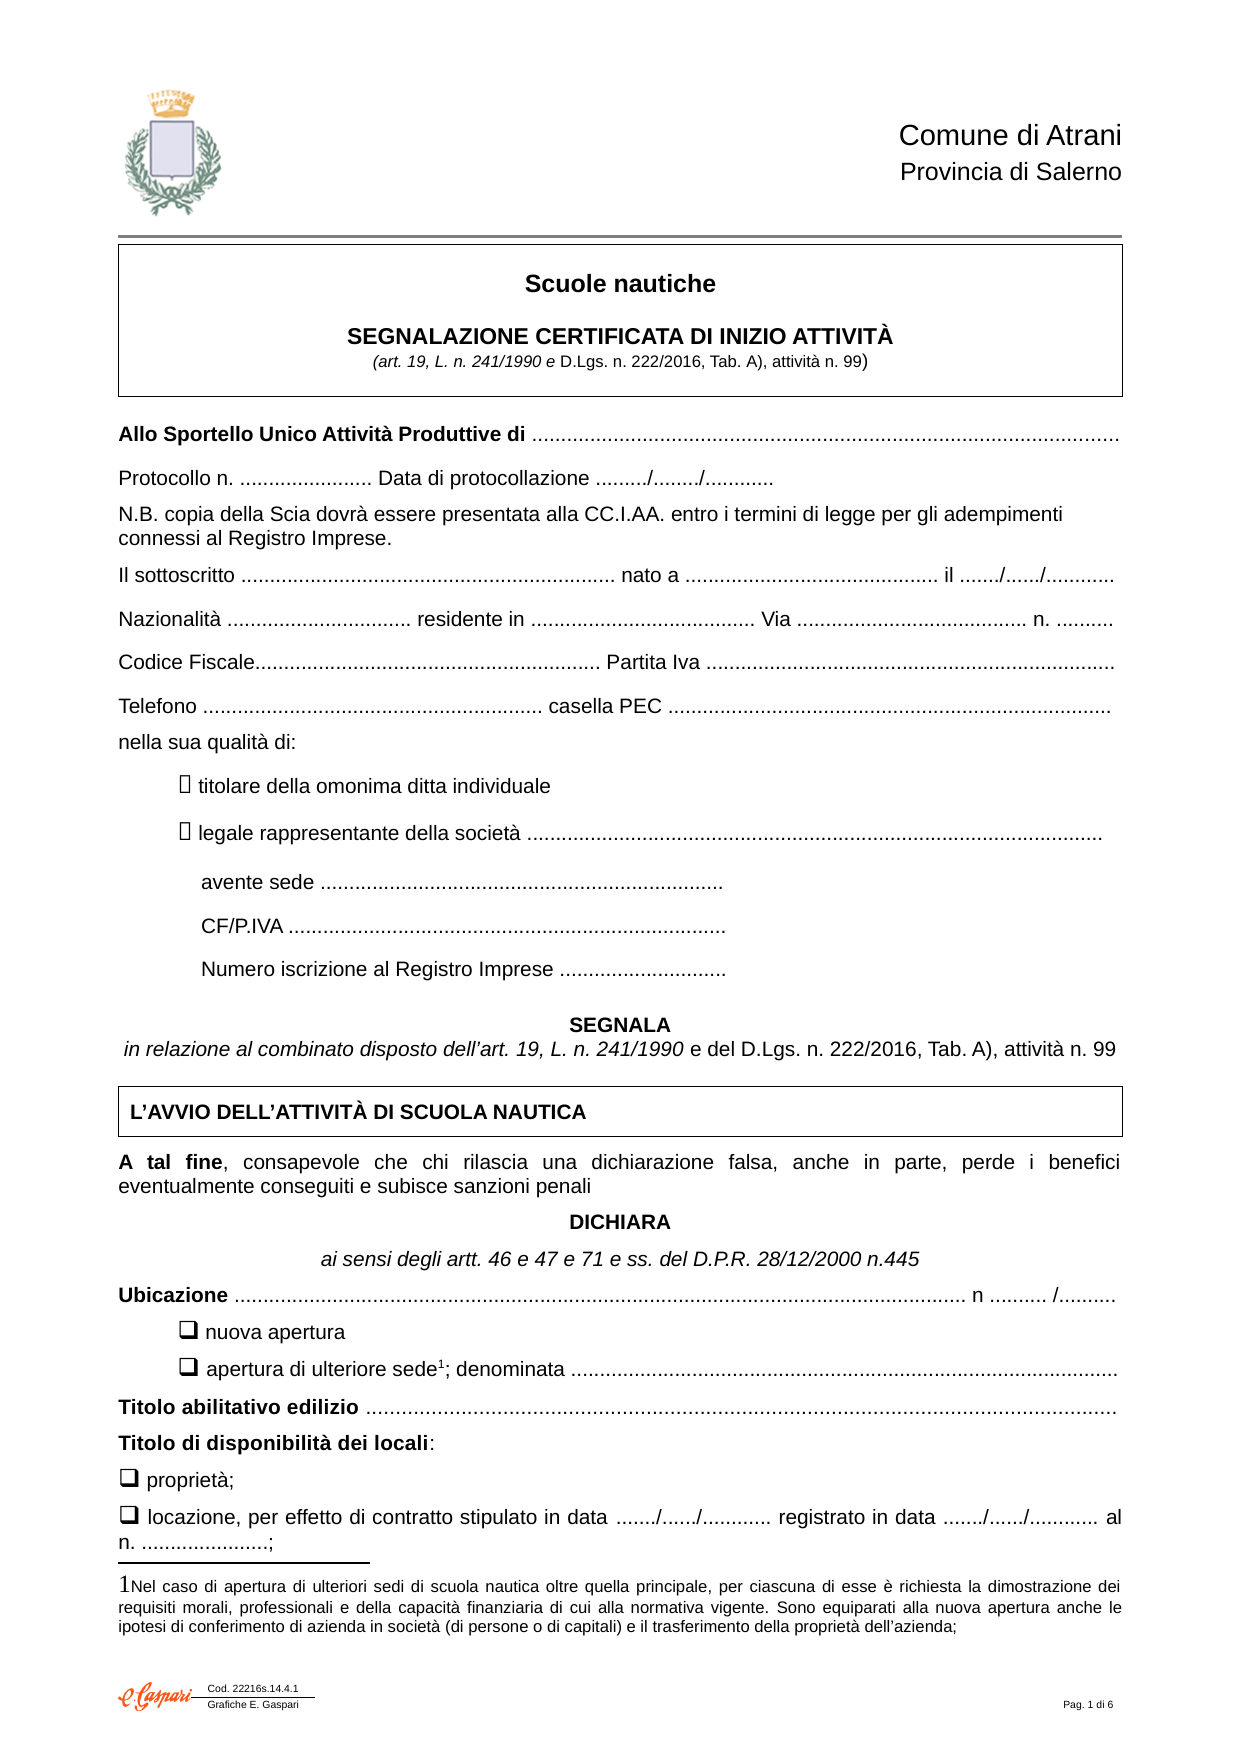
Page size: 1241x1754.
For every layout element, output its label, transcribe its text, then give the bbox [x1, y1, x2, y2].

picture [122, 152, 224, 157]
text nella sua qualità di: [118, 730, 1122, 754]
text A tal fine, consapevole che chi rilascia una dichiarazione falsa, anche in parte, perde i benefici eventualmente conseguiti e subisce sanzioni penali [118, 1150, 1122, 1198]
text Codice Fiscale............................................................ Partita Iva ....................................................................... [118, 650, 1122, 674]
text Allo Sportello Unico Attività Produttive di [118, 422, 1122, 446]
picture [122, 87, 224, 118]
text in relazione al combinato disposto dell’art. 19, L. n. 241/1990 e del D.Lgs. n. 222/2016, Tab. A), attività n. 99 [118, 1037, 1122, 1061]
text  proprietà; [118, 1467, 1122, 1492]
text DICHIARA [118, 1210, 1122, 1234]
text  nuova apertura [177, 1319, 1122, 1344]
text ai sensi degli artt. 46 e 47 e 71 e ss. del D.P.R. 28/12/2000 n.445 [118, 1247, 1122, 1271]
text Nazionalità ................................ residente in ....................................... Via ........................................ n. .......... [118, 606, 1122, 630]
picture [122, 185, 224, 219]
text SEGNALA [118, 1013, 1122, 1037]
text Nel caso di apertura di ulteriori sedi di scuola nautica oltre quella principale, per ciascuna di esse è richiesta la dimostrazione dei requisiti morali, professionali e della capacità finanziaria di cui alla normativa vigente. Sono equiparati alla nuova apertura anche le ipotesi di conferimento di azienda in società (di persone o di capitali) e il trasferimento della proprietà dell’azienda; [118, 1569, 1122, 1636]
picture [118, 1682, 192, 1711]
text CF/P.IVA ............................................................................ [201, 913, 1122, 937]
text Telefono ........................................................... casella PEC ............................................................................. [118, 694, 1122, 718]
text Ubicazione ............................................................................................................................... n .......... /.......... [118, 1283, 1122, 1307]
text Titolo di disponibilità dei locali: [118, 1431, 1122, 1455]
text Numero iscrizione al Registro Imprese ............................. [201, 957, 1122, 981]
text  apertura di ulteriore sede; denominata ............................................................................................... [177, 1357, 1122, 1382]
table_header L’AVVIO DELL’ATTIVITÀ DI SCUOLA NAUTICA [119, 1087, 1122, 1136]
text Provincia di Salerno [118, 157, 1122, 185]
text Protocollo n. ....................... Data di protocollazione ........./......../............ [118, 466, 1122, 490]
text avente sede ...................................................................... [201, 870, 1122, 894]
text  locazione, per effetto di contratto stipulato in data ......./....../............ registrato in data ......./....../............ al n. ......................; [118, 1505, 1122, 1554]
text  legale rappresentante della società .................................................................................................... [177, 813, 1122, 847]
text Titolo abilitativo edilizio .............................................................................................................................. [118, 1394, 1122, 1418]
table_header Scuole nautiche SEGNALAZIONE CERTIFICATA DI INIZIO ATTIVITÀ (art. 19, L. n. 241/1990 e D.Lgs. n. 222/2016, Tab. A), attività n. 99) [119, 245, 1122, 396]
text Il sottoscritto ................................................................. nato a ............................................ il ......./....../............ [118, 563, 1122, 587]
text N.B. copia della Scia dovrà essere presentata alla CC.I.AA. entro i termini di legge per gli adempimenti connessi al Registro Imprese. [118, 502, 1122, 550]
text Comune di Atrani [118, 118, 1122, 152]
text  titolare della omonima ditta individuale [177, 767, 1122, 801]
